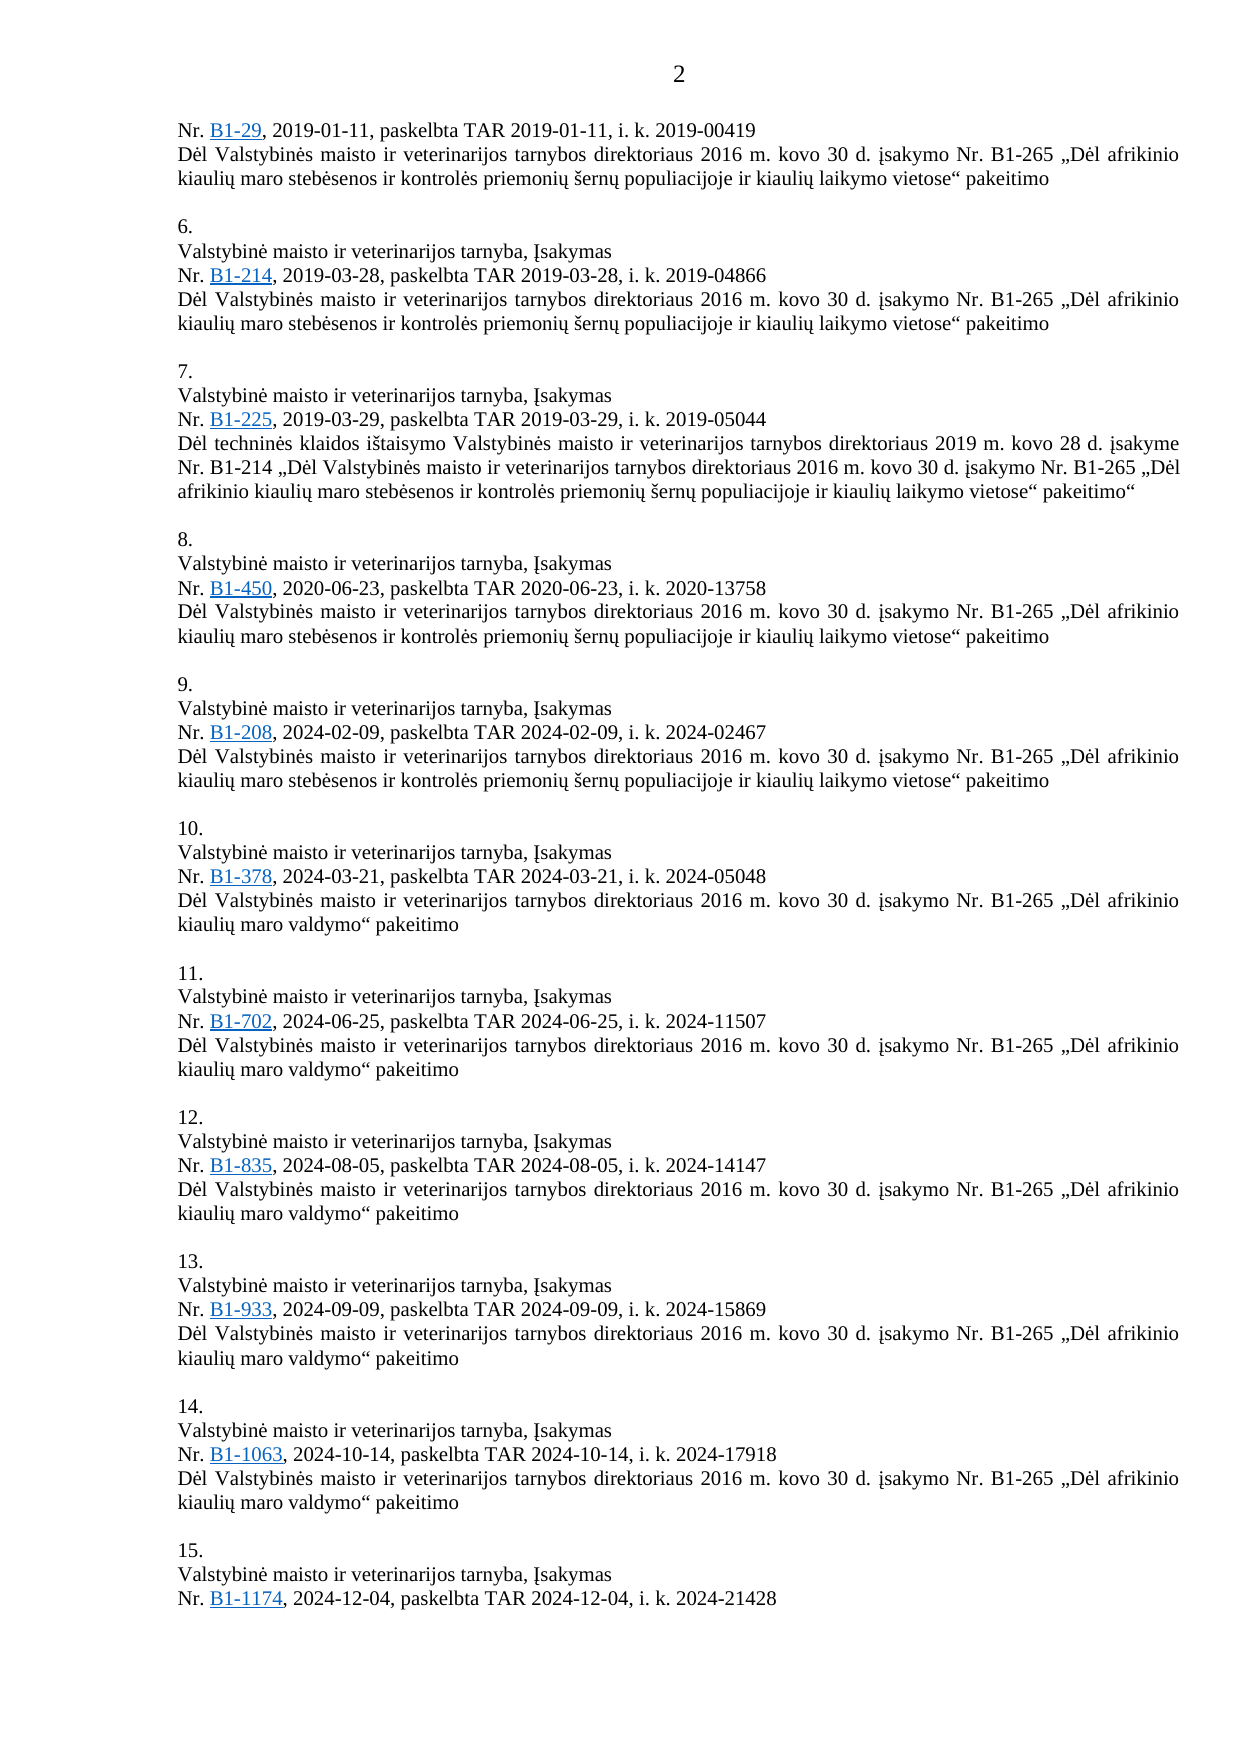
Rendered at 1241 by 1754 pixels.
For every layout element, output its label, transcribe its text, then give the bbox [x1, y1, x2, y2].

text 12. [177, 1105, 1181, 1129]
text Dėl Valstybinės maisto ir veterinarijos tarnybos direktoriaus 2016 m. kovo 30 d. įsakymo Nr. B1-265 „Dėl afrikinio kiaulių maro valdymo“ pakeitimo [177, 1466, 1181, 1514]
text Nr. B1-702, 2024-06-25, paskelbta TAR 2024-06-25, i. k. 2024-11507 [177, 1008, 1181, 1033]
text Nr. B1-208, 2024-02-09, paskelbta TAR 2024-02-09, i. k. 2024-02467 [177, 720, 1181, 744]
text 8. [177, 527, 1181, 551]
text Valstybinė maisto ir veterinarijos tarnyba, Įsakymas [177, 840, 1181, 864]
text Dėl Valstybinės maisto ir veterinarijos tarnybos direktoriaus 2016 m. kovo 30 d. įsakymo Nr. B1-265 „Dėl afrikinio kiaulių maro valdymo“ pakeitimo [177, 1033, 1181, 1081]
text Dėl Valstybinės maisto ir veterinarijos tarnybos direktoriaus 2016 m. kovo 30 d. įsakymo Nr. B1-265 „Dėl afrikinio kiaulių maro stebėsenos ir kontrolės priemonių šernų populiacijoje ir kiaulių laikymo vietose“ pakeitimo [177, 142, 1181, 190]
text 11. [177, 960, 1181, 984]
text Valstybinė maisto ir veterinarijos tarnyba, Įsakymas [177, 984, 1181, 1008]
text Valstybinė maisto ir veterinarijos tarnyba, Įsakymas [177, 1273, 1181, 1297]
text Dėl Valstybinės maisto ir veterinarijos tarnybos direktoriaus 2016 m. kovo 30 d. įsakymo Nr. B1-265 „Dėl afrikinio kiaulių maro valdymo“ pakeitimo [177, 1177, 1181, 1225]
text Nr. B1-214, 2019-03-28, paskelbta TAR 2019-03-28, i. k. 2019-04866 [177, 263, 1181, 287]
text Dėl Valstybinės maisto ir veterinarijos tarnybos direktoriaus 2016 m. kovo 30 d. įsakymo Nr. B1-265 „Dėl afrikinio kiaulių maro stebėsenos ir kontrolės priemonių šernų populiacijoje ir kiaulių laikymo vietose“ pakeitimo [177, 287, 1181, 335]
text Valstybinė maisto ir veterinarijos tarnyba, Įsakymas [177, 1129, 1181, 1153]
text 7. [177, 359, 1181, 383]
text Valstybinė maisto ir veterinarijos tarnyba, Įsakymas [177, 1562, 1181, 1586]
text Valstybinė maisto ir veterinarijos tarnyba, Įsakymas [177, 383, 1181, 407]
text Nr. B1-1063, 2024-10-14, paskelbta TAR 2024-10-14, i. k. 2024-17918 [177, 1442, 1181, 1466]
text Dėl Valstybinės maisto ir veterinarijos tarnybos direktoriaus 2016 m. kovo 30 d. įsakymo Nr. B1-265 „Dėl afrikinio kiaulių maro valdymo“ pakeitimo [177, 1321, 1181, 1369]
text 14. [177, 1393, 1181, 1418]
text Nr. B1-29, 2019-01-11, paskelbta TAR 2019-01-11, i. k. 2019-00419 [177, 118, 1181, 142]
text 13. [177, 1249, 1181, 1273]
text Nr. B1-933, 2024-09-09, paskelbta TAR 2024-09-09, i. k. 2024-15869 [177, 1297, 1181, 1321]
text Nr. B1-450, 2020-06-23, paskelbta TAR 2020-06-23, i. k. 2020-13758 [177, 575, 1181, 599]
text Valstybinė maisto ir veterinarijos tarnyba, Įsakymas [177, 696, 1181, 720]
text Dėl Valstybinės maisto ir veterinarijos tarnybos direktoriaus 2016 m. kovo 30 d. įsakymo Nr. B1-265 „Dėl afrikinio kiaulių maro valdymo“ pakeitimo [177, 888, 1181, 936]
text Valstybinė maisto ir veterinarijos tarnyba, Įsakymas [177, 1418, 1181, 1442]
text 10. [177, 816, 1181, 840]
text Dėl techninės klaidos ištaisymo Valstybinės maisto ir veterinarijos tarnybos direktoriaus 2019 m. kovo 28 d. įsakyme Nr. B1-214 „Dėl Valstybinės maisto ir veterinarijos tarnybos direktoriaus 2016 m. kovo 30 d. įsakymo Nr. B1-265 „Dėl afrikinio kiaulių maro stebėsenos ir kontrolės priemonių šernų populiacijoje ir kiaulių laikymo vietose“ pakeitimo“ [177, 431, 1181, 503]
text 6. [177, 214, 1181, 238]
text Nr. B1-1174, 2024-12-04, paskelbta TAR 2024-12-04, i. k. 2024-21428 [177, 1586, 1181, 1610]
text Nr. B1-378, 2024-03-21, paskelbta TAR 2024-03-21, i. k. 2024-05048 [177, 864, 1181, 888]
text Nr. B1-835, 2024-08-05, paskelbta TAR 2024-08-05, i. k. 2024-14147 [177, 1153, 1181, 1177]
text 15. [177, 1538, 1181, 1562]
text Valstybinė maisto ir veterinarijos tarnyba, Įsakymas [177, 551, 1181, 575]
text 9. [177, 672, 1181, 696]
text Dėl Valstybinės maisto ir veterinarijos tarnybos direktoriaus 2016 m. kovo 30 d. įsakymo Nr. B1-265 „Dėl afrikinio kiaulių maro stebėsenos ir kontrolės priemonių šernų populiacijoje ir kiaulių laikymo vietose“ pakeitimo [177, 599, 1181, 648]
text Nr. B1-225, 2019-03-29, paskelbta TAR 2019-03-29, i. k. 2019-05044 [177, 407, 1181, 431]
text Valstybinė maisto ir veterinarijos tarnyba, Įsakymas [177, 238, 1181, 263]
text Dėl Valstybinės maisto ir veterinarijos tarnybos direktoriaus 2016 m. kovo 30 d. įsakymo Nr. B1-265 „Dėl afrikinio kiaulių maro stebėsenos ir kontrolės priemonių šernų populiacijoje ir kiaulių laikymo vietose“ pakeitimo [177, 744, 1181, 792]
